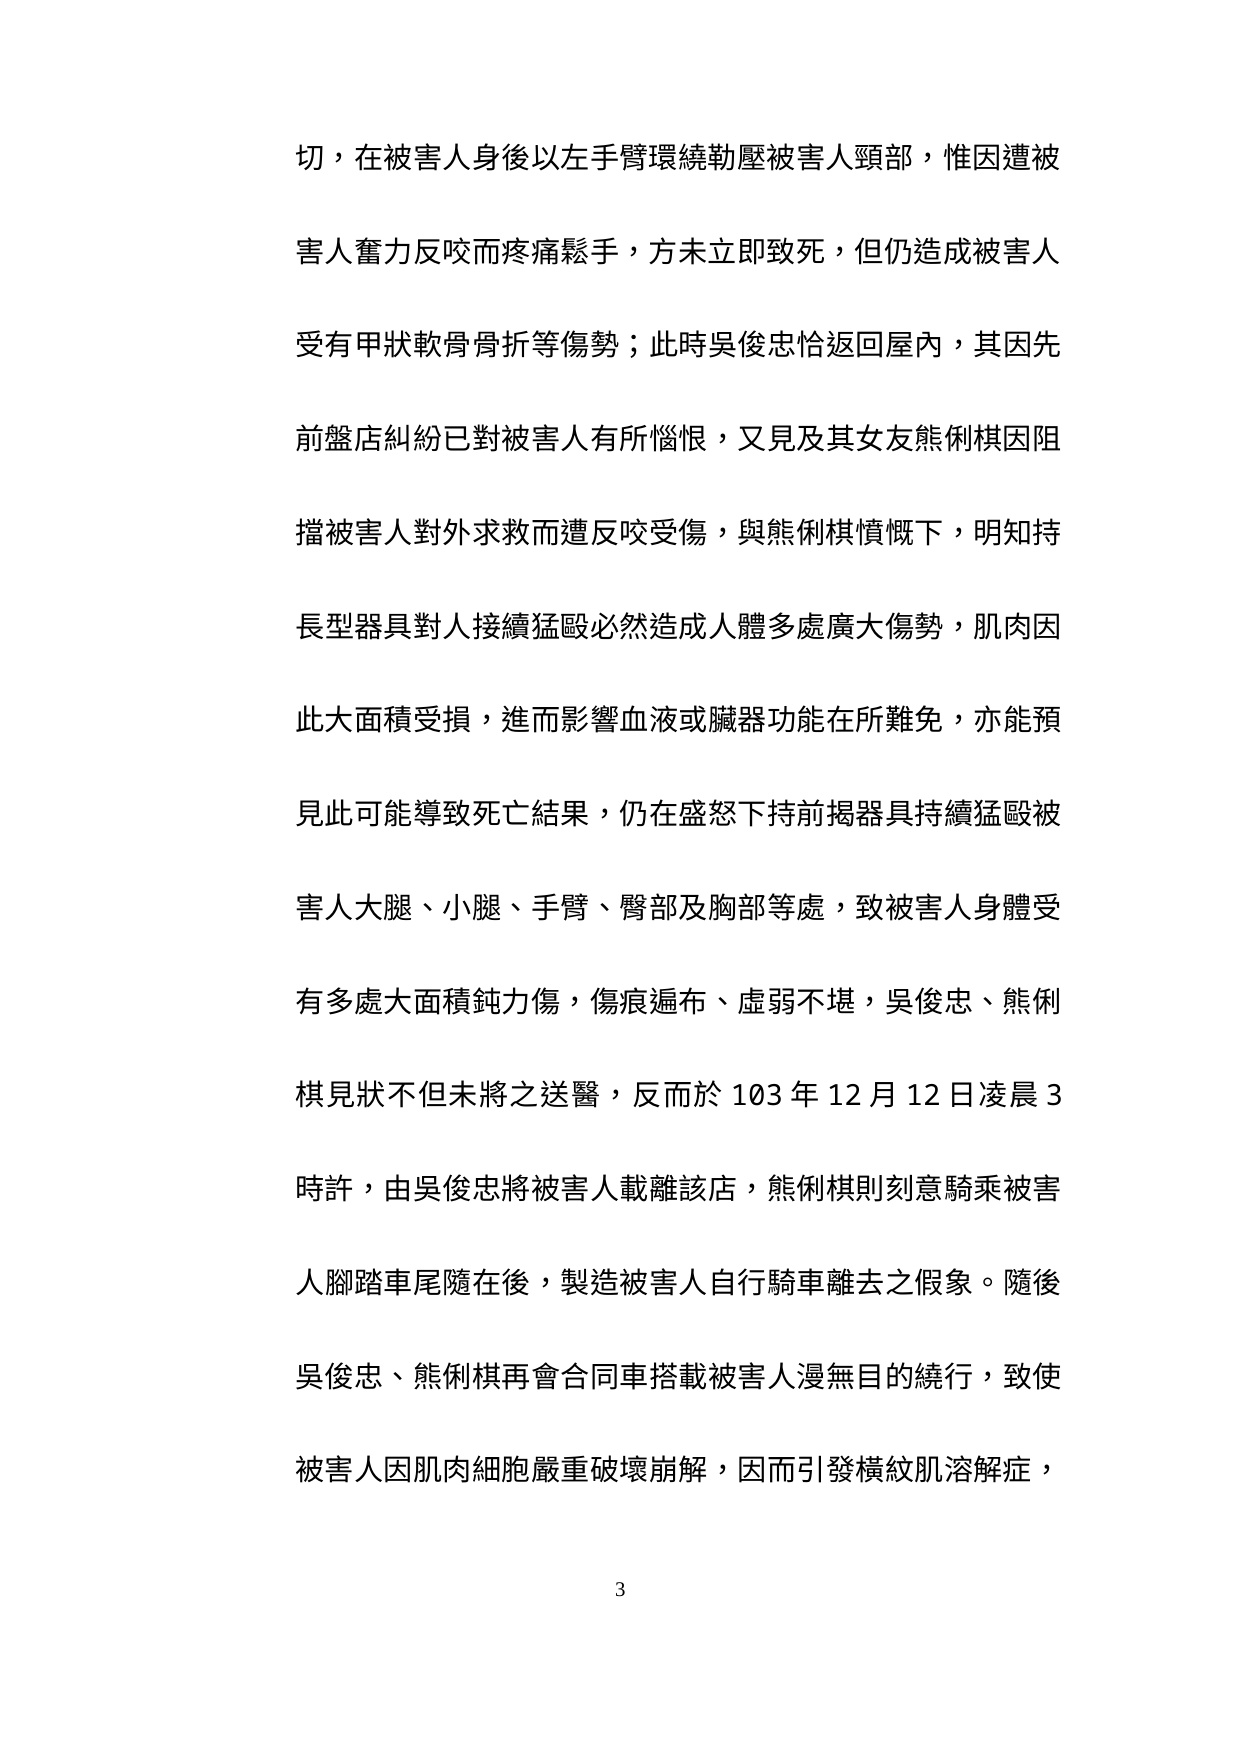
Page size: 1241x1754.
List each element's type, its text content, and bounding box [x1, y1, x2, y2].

text 切，在被害人身後以左手臂環繞勒壓被害人頸部，惟因遭被害人奮力反咬而疼痛鬆手，方未立即致死，但仍造成被害人受有甲狀軟骨骨折等傷勢；此時吳俊忠恰返回屋內，其因先前盤店糾紛已對被害人有所惱恨，又見及其女友熊俐棋因阻擋被害人對外求救而遭反咬受傷，與熊俐棋憤慨下，明知持長型器具對人接續猛毆必然造成人體多處廣大傷勢，肌肉因此大面積受損，進而影響血液或臟器功能在所難免，亦能預見此可能導致死亡結果，仍在盛怒下持前揭器具持續猛毆被害人大腿、小腿、手臂、臀部及胸部等處，致被害人身體受有多處大面積鈍力傷，傷痕遍布、虛弱不堪，吳俊忠、熊俐棋見狀不但未將之送醫，反而於103年12月12日凌晨3時許，由吳俊忠將被害人載離該店，熊俐棋則刻意騎乘被害人腳踏車尾隨在後，製造被害人自行騎車離去之假象。隨後吳俊忠、熊俐棋再會合同車搭載被害人漫無目的繞行，致使被害人因肌肉細胞嚴重破壞崩解，因而引發橫紋肌溶解症， [295, 114, 1063, 1489]
